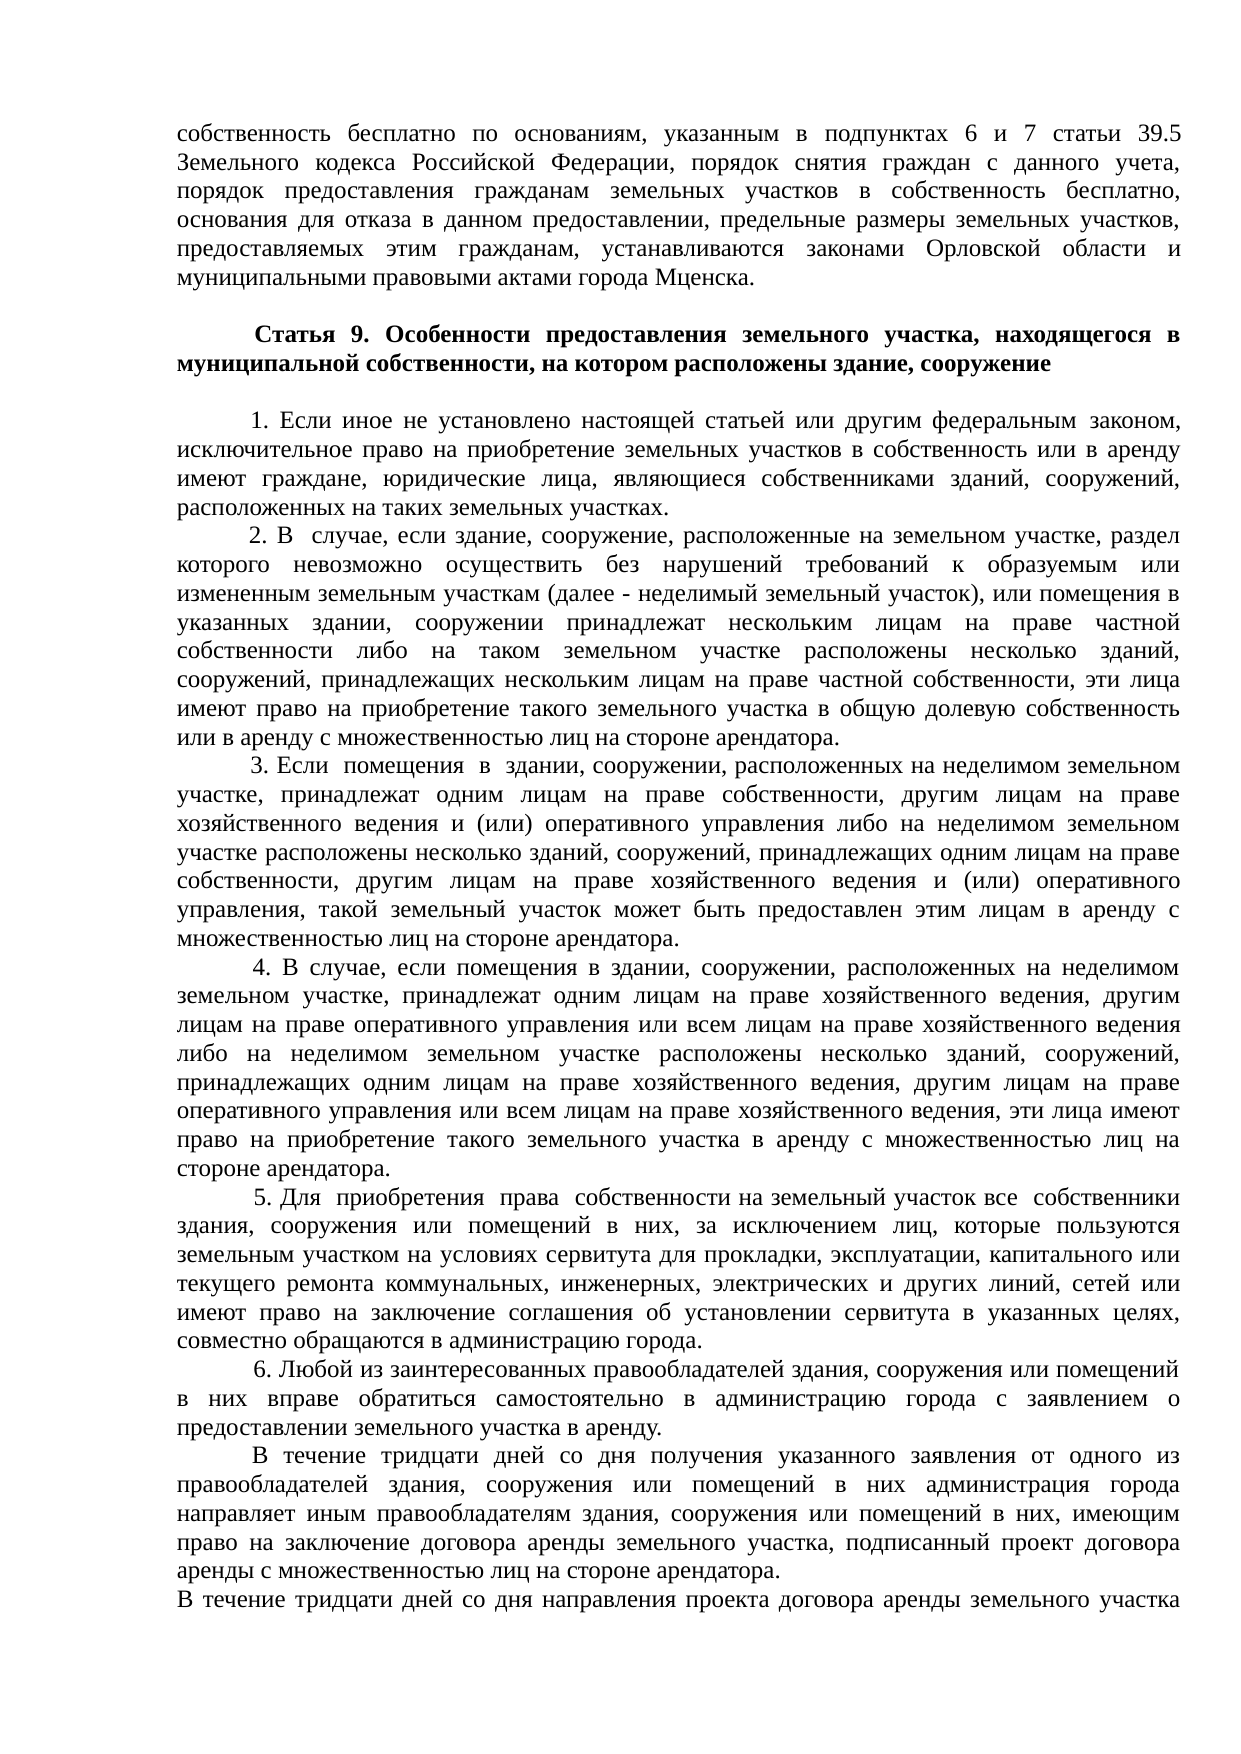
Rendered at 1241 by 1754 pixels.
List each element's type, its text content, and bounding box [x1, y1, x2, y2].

text собственность бесплатно по основаниям, указанным в подпунктах 6 и 7 статьи 39.5 Земельного кодекса Российской Федерации, порядок снятия граждан с данного учета, порядок предоставления гражданам земельных участков в собственность бесплатно, основания для отказа в данном предоставлении, предельные размеры земельных участков, предоставляемых этим гражданам, устанавливаются законами Орловской области и муниципальными правовыми актами города Мценска. [177, 118, 1181, 291]
text 2. В случае, если здание, сооружение, расположенные на земельном участке, раздел которого невозможно осуществить без нарушений требований к образуемым или измененным земельным участкам (далее - неделимый земельный участок), или помещения в указанных здании, сооружении принадлежат нескольким лицам на праве частной собственности либо на таком земельном участке расположены несколько зданий, сооружений, принадлежащих нескольким лицам на праве частной собственности, эти лица имеют право на приобретение такого земельного участка в общую долевую собственность или в аренду с множественностью лиц на стороне арендатора. [177, 521, 1181, 751]
text Статья 9. Особенности предоставления земельного участка, находящегося в муниципальной собственности, на котором расположены здание, сооружение [177, 319, 1181, 377]
text 1. Если иное не установлено настоящей статьей или другим федеральным законом, исключительное право на приобретение земельных участков в собственность или в аренду имеют граждане, юридические лица, являющиеся собственниками зданий, сооружений, расположенных на таких земельных участках. [177, 406, 1181, 521]
text 4. В случае, если помещения в здании, сооружении, расположенных на неделимом земельном участке, принадлежат одним лицам на праве хозяйственного ведения, другим лицам на праве оперативного управления или всем лицам на праве хозяйственного ведения либо на неделимом земельном участке расположены несколько зданий, сооружений, принадлежащих одним лицам на праве хозяйственного ведения, другим лицам на праве оперативного управления или всем лицам на праве хозяйственного ведения, эти лица имеют право на приобретение такого земельного участка в аренду с множественностью лиц на стороне арендатора. [177, 952, 1181, 1182]
text 3. Если помещения в здании, сооружении, расположенных на неделимом земельном участке, принадлежат одним лицам на праве собственности, другим лицам на праве хозяйственного ведения и (или) оперативного управления либо на неделимом земельном участке расположены несколько зданий, сооружений, принадлежащих одним лицам на праве собственности, другим лицам на праве хозяйственного ведения и (или) оперативного управления, такой земельный участок может быть предоставлен этим лицам в аренду с множественностью лиц на стороне арендатора. [177, 751, 1181, 952]
text В течение тридцати дней со дня направления проекта договора аренды земельного участка [177, 1584, 1181, 1613]
text В течение тридцати дней со дня получения указанного заявления от одного из правообладателей здания, сооружения или помещений в них администрация города направляет иным правообладателям здания, сооружения или помещений в них, имеющим право на заключение договора аренды земельного участка, подписанный проект договора аренды с множественностью лиц на стороне арендатора. [177, 1441, 1181, 1584]
text 5. Для приобретения права собственности на земельный участок все собственники здания, сооружения или помещений в них, за исключением лиц, которые пользуются земельным участком на условиях сервитута для прокладки, эксплуатации, капитального или текущего ремонта коммунальных, инженерных, электрических и других линий, сетей или имеют право на заключение соглашения об установлении сервитута в указанных целях, совместно обращаются в администрацию города. [177, 1182, 1181, 1354]
text 6. Любой из заинтересованных правообладателей здания, сооружения или помещений в них вправе обратиться самостоятельно в администрацию города с заявлением о предоставлении земельного участка в аренду. [177, 1354, 1181, 1441]
